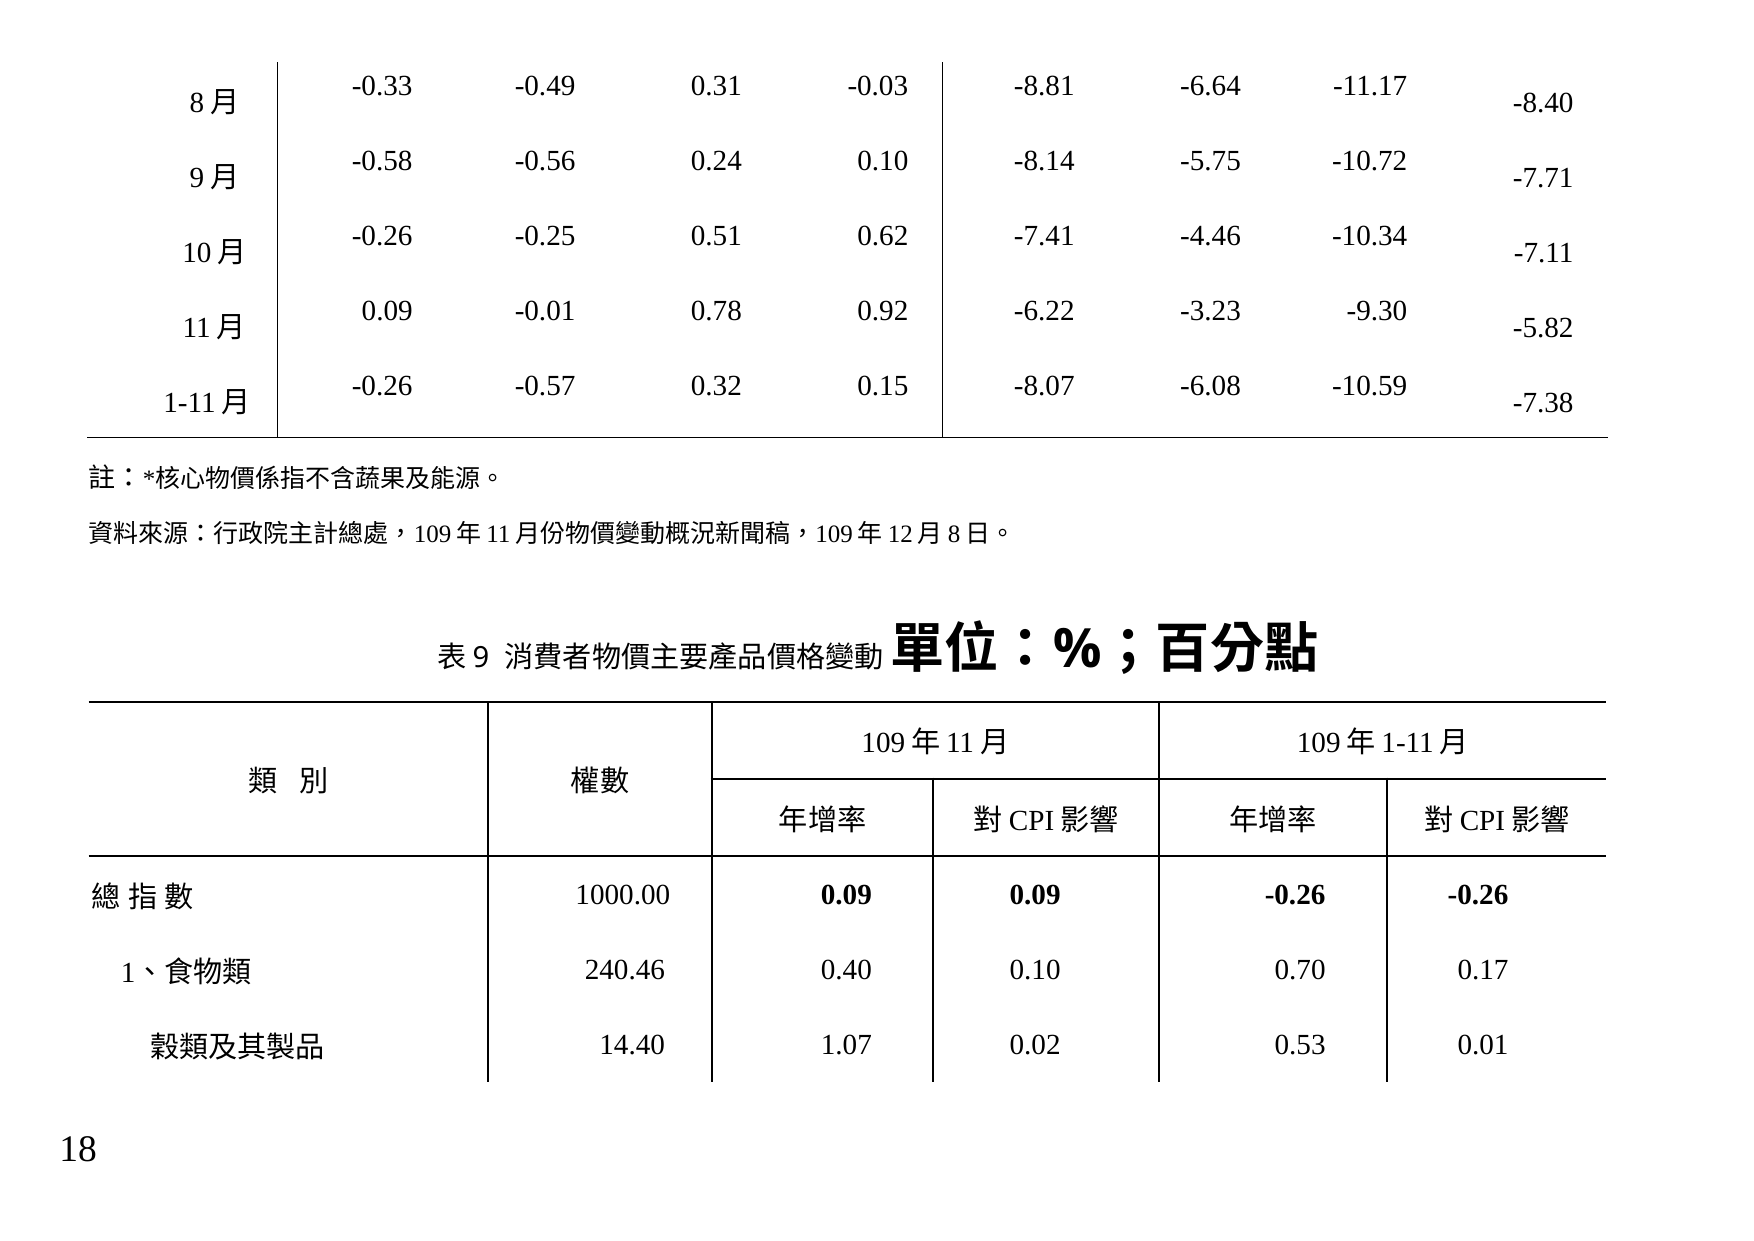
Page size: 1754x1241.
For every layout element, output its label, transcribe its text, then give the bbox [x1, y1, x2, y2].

table_cell -5.75 [1109, 137, 1275, 212]
table_cell -0.26 [1160, 857, 1386, 932]
table_cell -0.33 [278, 62, 447, 137]
table_cell -0.57 [447, 362, 610, 437]
table_cell -8.07 [943, 362, 1109, 437]
subtitle 表9 消費者物價主要產品價格變動 單位：%；百分點 [59, 588, 1636, 701]
table_cell -7.71 [1441, 137, 1608, 212]
table_cell 對CPI影響 [1388, 780, 1606, 855]
table_cell -0.01 [447, 287, 610, 362]
text 註：*核心物價係指不含蔬果及能源。 [88, 438, 1636, 513]
table_cell 0.51 [610, 212, 776, 287]
table_cell -0.49 [447, 62, 610, 137]
table_cell -10.72 [1275, 137, 1441, 212]
table_cell 0.15 [776, 362, 942, 437]
table_cell -0.26 [278, 362, 447, 437]
table_cell 總 指 數 [89, 857, 487, 932]
table_cell 0.78 [610, 287, 776, 362]
table_cell 0.01 [1388, 1007, 1606, 1082]
table_cell -5.82 [1441, 287, 1608, 362]
table_cell 0.92 [776, 287, 942, 362]
table_cell -7.41 [943, 212, 1109, 287]
table_cell -8.14 [943, 137, 1109, 212]
table_cell 11月 [87, 287, 277, 362]
table_cell -10.34 [1275, 212, 1441, 287]
table_cell 240.46 [489, 932, 711, 1007]
table_cell 0.40 [713, 932, 932, 1007]
table_header 權數 [489, 703, 711, 855]
table_cell -0.03 [776, 62, 942, 137]
text 資料來源：行政院主計總處，109年11月份物價變動概況新聞稿，109年12月8日。 [88, 513, 1636, 551]
table_cell -7.38 [1441, 362, 1608, 437]
table_cell 0.09 [278, 287, 447, 362]
table_cell 1-11月 [87, 362, 277, 437]
table_cell -0.26 [278, 212, 447, 287]
table_cell 年增率 [1160, 780, 1386, 855]
table_cell 14.40 [489, 1007, 711, 1082]
table_cell -0.26 [1388, 857, 1606, 932]
table_cell 1、食物類 [89, 932, 487, 1007]
table_cell 1000.00 [489, 857, 711, 932]
table_cell 0.24 [610, 137, 776, 212]
table_cell 0.09 [934, 857, 1158, 932]
table_cell -6.22 [943, 287, 1109, 362]
table_cell 10月 [87, 212, 277, 287]
table_cell 0.10 [934, 932, 1158, 1007]
table_cell -10.59 [1275, 362, 1441, 437]
table_cell 1.07 [713, 1007, 932, 1082]
table_cell -8.40 [1441, 62, 1608, 137]
table_header 109年11月 [713, 703, 1158, 778]
table_cell 0.32 [610, 362, 776, 437]
table_cell 穀類及其製品 [89, 1007, 487, 1082]
table_cell 0.53 [1160, 1007, 1386, 1082]
table_cell -3.23 [1109, 287, 1275, 362]
table_cell -0.25 [447, 212, 610, 287]
table_cell -7.11 [1441, 212, 1608, 287]
table_cell 對CPI影響 [934, 780, 1158, 855]
table_cell 0.31 [610, 62, 776, 137]
table_header 類 別 [89, 703, 487, 855]
table_header 109年1-11月 [1160, 703, 1606, 778]
table_cell 9月 [87, 137, 277, 212]
table_cell 0.62 [776, 212, 942, 287]
table_cell -9.30 [1275, 287, 1441, 362]
table_cell 0.10 [776, 137, 942, 212]
table_cell -0.56 [447, 137, 610, 212]
table_cell -6.08 [1109, 362, 1275, 437]
table_cell 0.17 [1388, 932, 1606, 1007]
table_cell -0.58 [278, 137, 447, 212]
table_cell -6.64 [1109, 62, 1275, 137]
table_cell 年增率 [713, 780, 932, 855]
table_cell -8.81 [943, 62, 1109, 137]
table_cell -11.17 [1275, 62, 1441, 137]
table_cell 0.02 [934, 1007, 1158, 1082]
table_cell -4.46 [1109, 212, 1275, 287]
table_cell 0.09 [713, 857, 932, 932]
table_cell 8月 [87, 62, 277, 137]
table_cell 0.70 [1160, 932, 1386, 1007]
